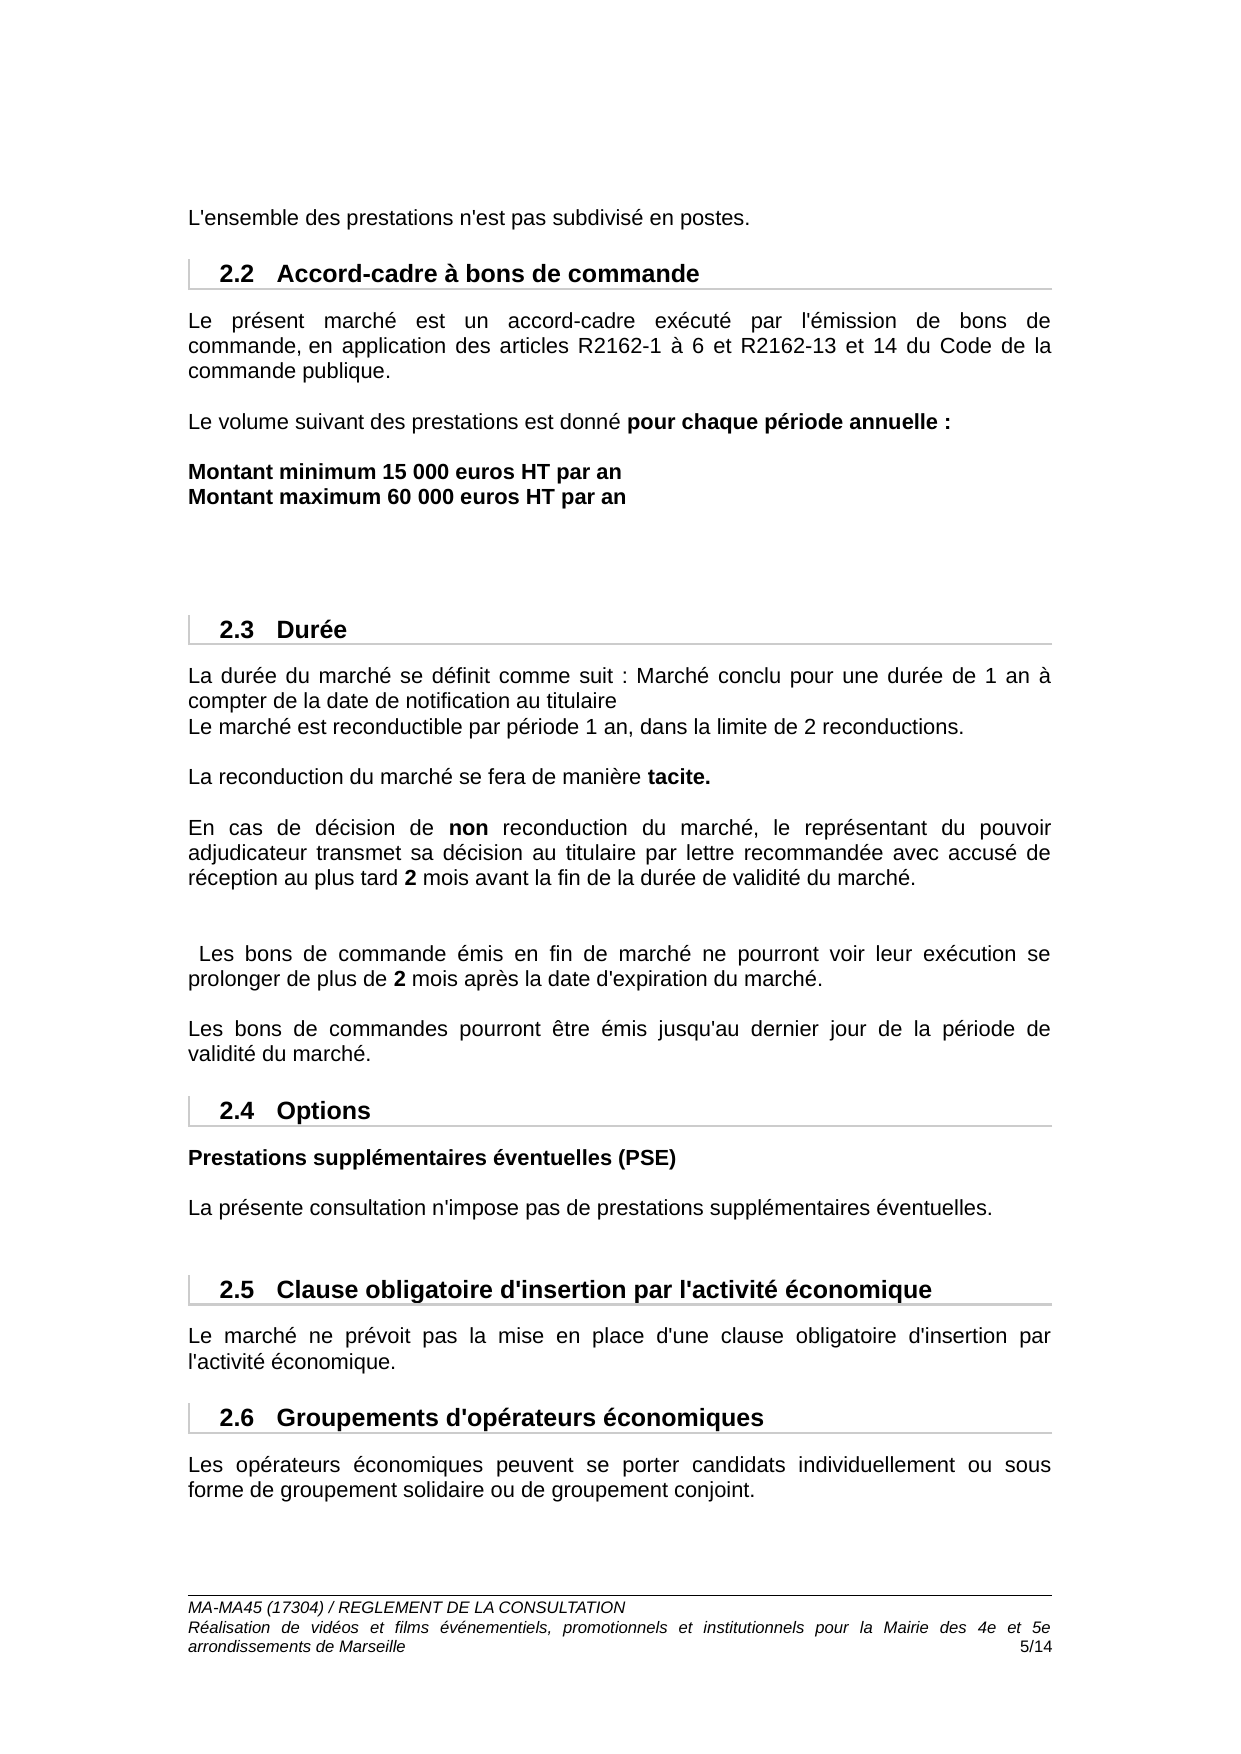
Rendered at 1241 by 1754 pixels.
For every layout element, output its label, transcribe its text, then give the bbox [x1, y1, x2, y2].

text Les bons de commande émis en fin de marché ne pourront voir leur exécution se prolonger de plus de 2 mois après la date d'expiration du marché. [188, 940, 1052, 991]
text Le marché ne prévoit pas la mise en place d'une clause obligatoire d'insertion par l'activité économique. [188, 1323, 1052, 1374]
text Le présent marché est un accord-cadre exécuté par l'émission de bons de commande, en application des articles R2162-1 à 6 et R2162-13 et 14 du Code de la commande publique. [188, 308, 1052, 383]
subtitle Groupements d'opérateurs économiques [190, 1403, 1052, 1432]
text Montant maximum 60 000 euros HT par an [188, 484, 1052, 509]
subtitle Accord-cadre à bons de commande [190, 259, 1052, 288]
text Le volume suivant des prestations est donné pour chaque période annuelle : [188, 409, 1052, 434]
text Les opérateurs économiques peuvent se porter candidats individuellement ou sous forme de groupement solidaire ou de groupement conjoint. [188, 1452, 1052, 1502]
text Montant minimum 15 000 euros HT par an [188, 459, 1052, 484]
text La présente consultation n'impose pas de prestations supplémentaires éventuelles. [188, 1195, 1052, 1220]
subtitle Durée [188, 614, 1052, 643]
subtitle Clause obligatoire d'insertion par l'activité économique [190, 1275, 1052, 1303]
text La durée du marché se définit comme suit : Marché conclu pour une durée de 1 an à compter de la date de notification au titulaire [188, 663, 1052, 713]
subtitle Options [190, 1096, 1052, 1125]
text La reconduction du marché se fera de manière tacite. [188, 764, 1052, 789]
text En cas de décision de non reconduction du marché, le représentant du pouvoir adjudicateur transmet sa décision au titulaire par lettre recommandée avec accusé de réception au plus tard 2 mois avant la fin de la durée de validité du marché. [188, 814, 1052, 890]
text L'ensemble des prestations n'est pas subdivisé en postes. [188, 204, 1052, 230]
text Prestations supplémentaires éventuelles (PSE) [188, 1144, 1052, 1170]
text Le marché est reconductible par période 1 an, dans la limite de 2 reconductions. [188, 713, 1052, 739]
text Les bons de commandes pourront être émis jusqu'au dernier jour de la période de validité du marché. [188, 1016, 1052, 1066]
